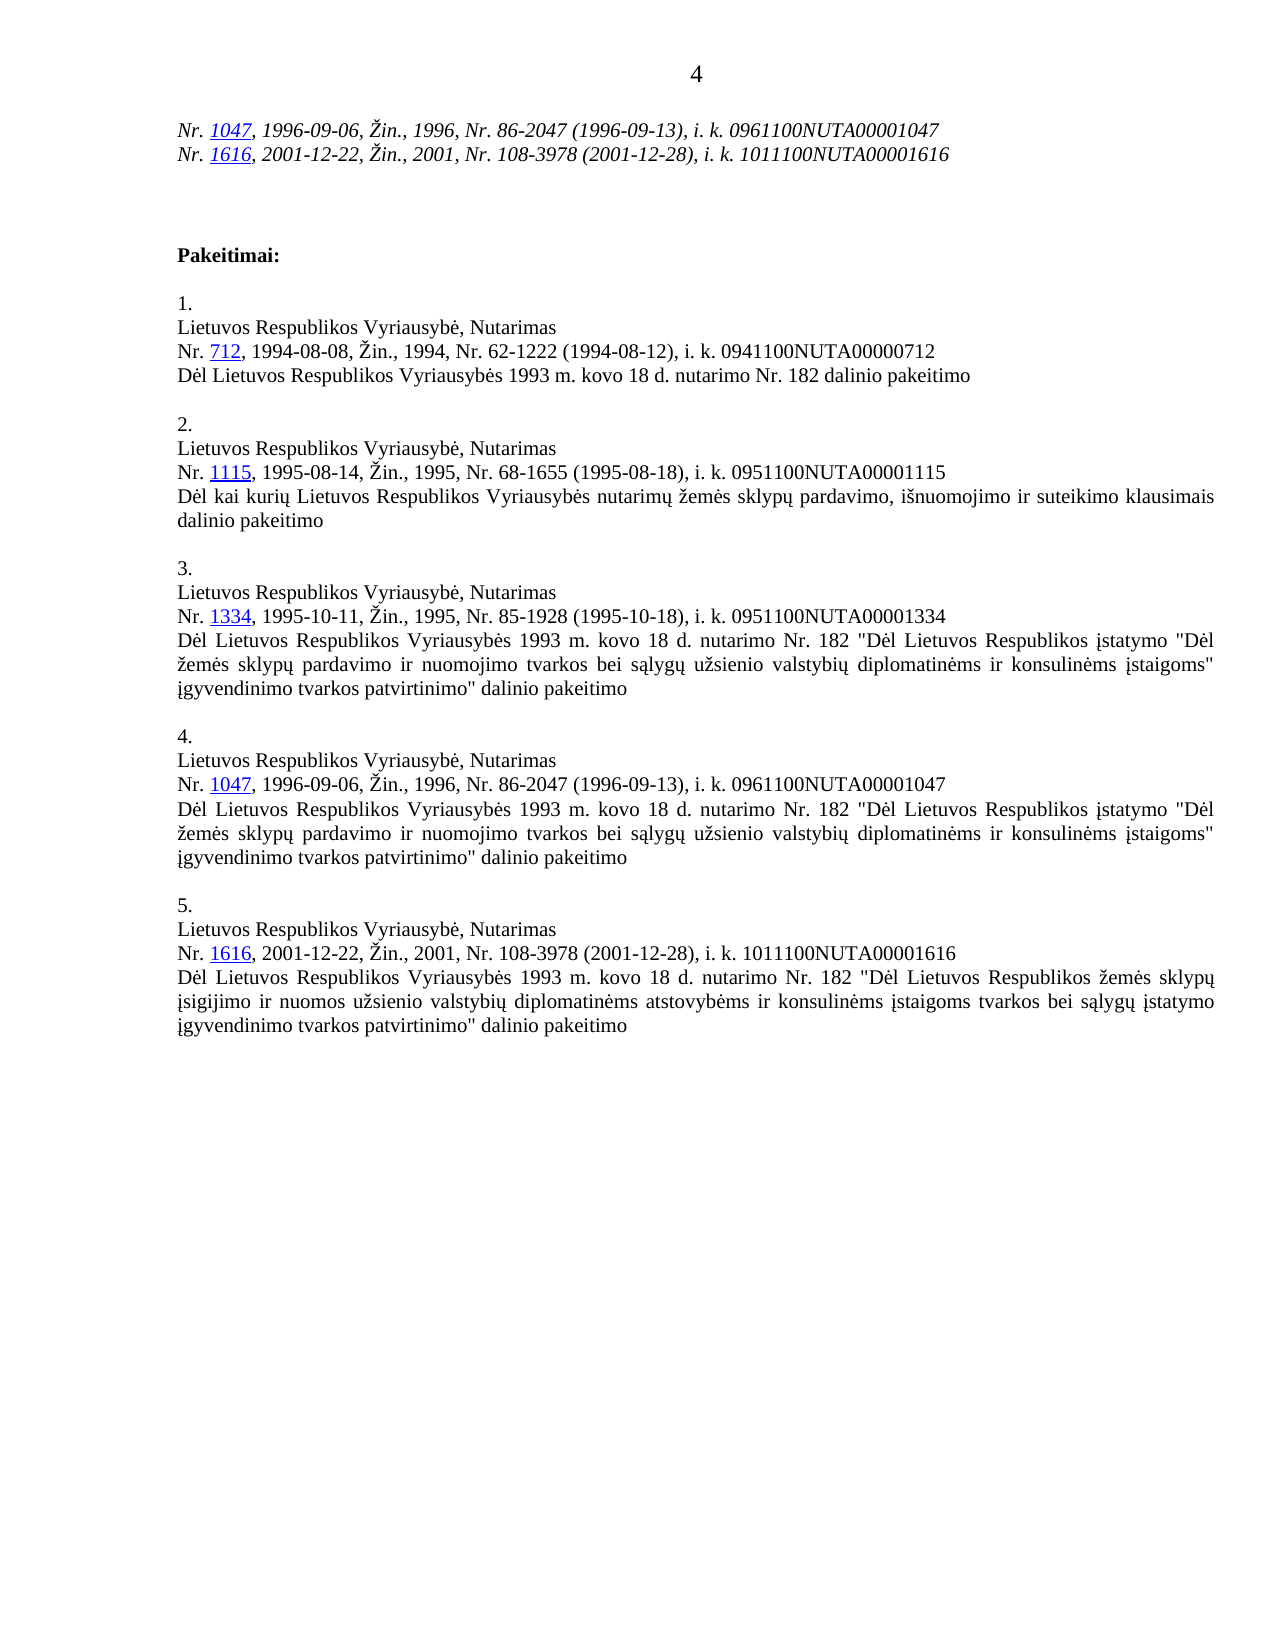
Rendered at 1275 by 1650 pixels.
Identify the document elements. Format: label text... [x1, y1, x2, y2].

text 1. [177, 291, 1216, 315]
text Dėl Lietuvos Respublikos Vyriausybės 1993 m. kovo 18 d. nutarimo Nr. 182 "Dėl Lietuvos Respublikos įstatymo "Dėl žemės sklypų pardavimo ir nuomojimo tvarkos bei sąlygų užsienio valstybių diplomatinėms ir konsulinėms įstaigoms" įgyvendinimo tvarkos patvirtinimo" dalinio pakeitimo [177, 628, 1216, 700]
text Lietuvos Respublikos Vyriausybė, Nutarimas [177, 436, 1216, 459]
text 5. [177, 893, 1216, 917]
text Nr. 712, 1994-08-08, Žin., 1994, Nr. 62-1222 (1994-08-12), i. k. 0941100NUTA00000712 [177, 339, 1216, 363]
text Dėl kai kurių Lietuvos Respublikos Vyriausybės nutarimų žemės sklypų pardavimo, išnuomojimo ir suteikimo klausimais dalinio pakeitimo [177, 484, 1216, 532]
text Nr. 1616, 2001-12-22, Žin., 2001, Nr. 108-3978 (2001-12-28), i. k. 1011100NUTA00001616 [177, 142, 1216, 166]
text Lietuvos Respublikos Vyriausybė, Nutarimas [177, 315, 1216, 339]
text Nr. 1047, 1996-09-06, Žin., 1996, Nr. 86-2047 (1996-09-13), i. k. 0961100NUTA00001047 [177, 772, 1216, 796]
text Dėl Lietuvos Respublikos Vyriausybės 1993 m. kovo 18 d. nutarimo Nr. 182 "Dėl Lietuvos Respublikos žemės sklypų įsigijimo ir nuomos užsienio valstybių diplomatinėms atstovybėms ir konsulinėms įstaigoms tvarkos bei sąlygų įstatymo įgyvendinimo tvarkos patvirtinimo" dalinio pakeitimo [177, 965, 1216, 1037]
text Nr. 1115, 1995-08-14, Žin., 1995, Nr. 68-1655 (1995-08-18), i. k. 0951100NUTA00001115 [177, 459, 1216, 484]
text Dėl Lietuvos Respublikos Vyriausybės 1993 m. kovo 18 d. nutarimo Nr. 182 dalinio pakeitimo [177, 363, 1216, 387]
text 4. [177, 724, 1216, 748]
text Dėl Lietuvos Respublikos Vyriausybės 1993 m. kovo 18 d. nutarimo Nr. 182 "Dėl Lietuvos Respublikos įstatymo "Dėl žemės sklypų pardavimo ir nuomojimo tvarkos bei sąlygų užsienio valstybių diplomatinėms ir konsulinėms įstaigoms" įgyvendinimo tvarkos patvirtinimo" dalinio pakeitimo [177, 796, 1216, 869]
text Nr. 1334, 1995-10-11, Žin., 1995, Nr. 85-1928 (1995-10-18), i. k. 0951100NUTA00001334 [177, 604, 1216, 628]
text 2. [177, 411, 1216, 436]
text Pakeitimai: [177, 243, 1216, 267]
text Lietuvos Respublikos Vyriausybė, Nutarimas [177, 580, 1216, 604]
text Lietuvos Respublikos Vyriausybė, Nutarimas [177, 917, 1216, 941]
text 3. [177, 556, 1216, 580]
text Nr. 1616, 2001-12-22, Žin., 2001, Nr. 108-3978 (2001-12-28), i. k. 1011100NUTA00001616 [177, 941, 1216, 965]
text Nr. 1047, 1996-09-06, Žin., 1996, Nr. 86-2047 (1996-09-13), i. k. 0961100NUTA00001047 [177, 118, 1216, 142]
text Lietuvos Respublikos Vyriausybė, Nutarimas [177, 748, 1216, 772]
